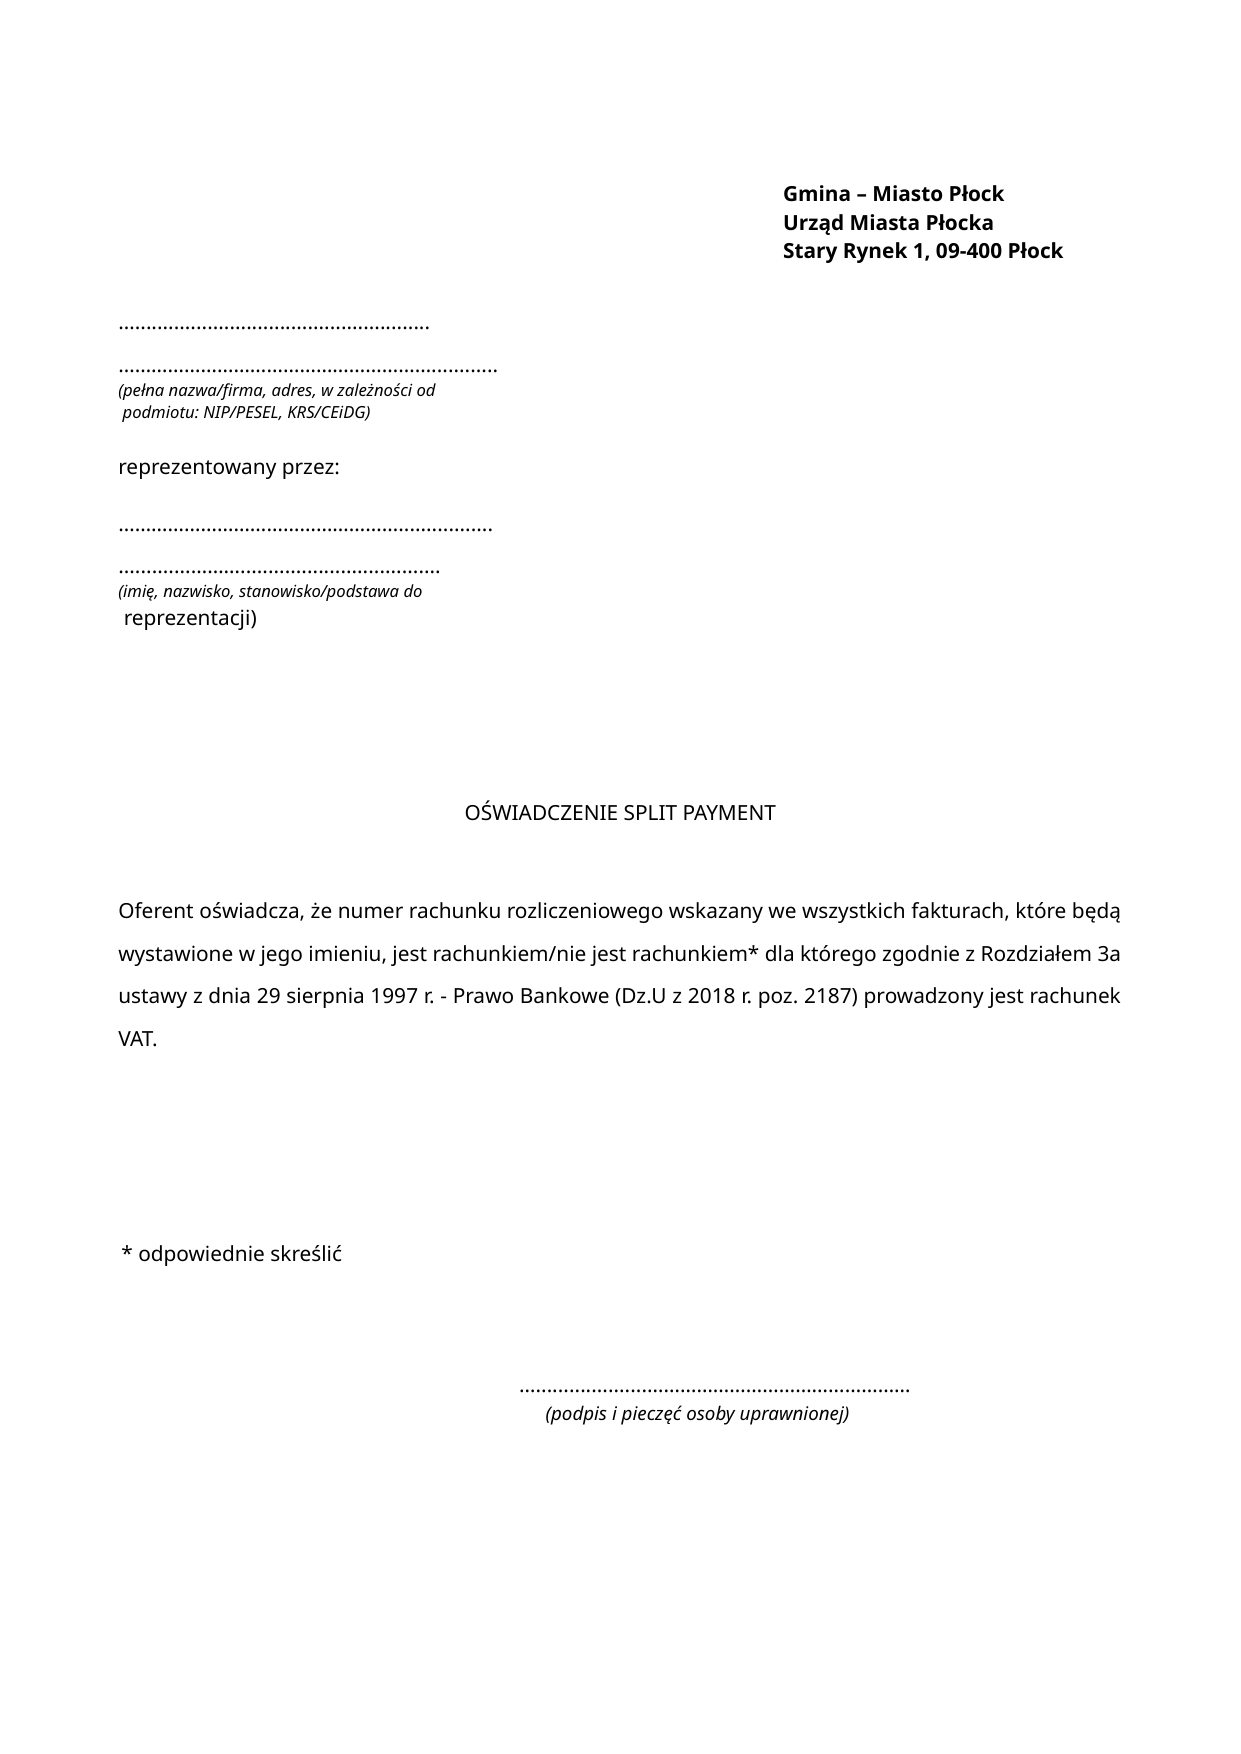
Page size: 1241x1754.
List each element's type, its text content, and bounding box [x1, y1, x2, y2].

text Urząd Miasta Płocka [118, 208, 1122, 236]
text podmiotu: NIP/PESEL, KRS/CEiDG) [118, 401, 1122, 423]
text reprezentacji) [118, 603, 1122, 631]
text Stary Rynek 1, 09-400 Płock [118, 236, 1122, 264]
text …………………………………………………............ [118, 350, 1122, 378]
text ……………………………………………................. [118, 509, 1122, 537]
text * odpowiednie skreślić [121, 1239, 1122, 1268]
text Oferent oświadcza, że numer rachunku rozliczeniowego wskazany we wszystkich fakturach, które będą wystawione w jego imieniu, jest rachunkiem/nie jest rachunkiem* dla którego zgodnie z Rozdziałem 3a ustawy z dnia 29 sierpnia 1997 r. - Prawo Bankowe (Dz.U z 2018 r. poz. 2187) prowadzony jest rachunek VAT. [118, 896, 1122, 1052]
text …..................................................... [118, 307, 1122, 336]
text OŚWIADCZENIE SPLIT PAYMENT [118, 798, 1122, 827]
text Gmina – Miasto Płock [118, 179, 1122, 208]
text reprezentowany przez: [118, 452, 1122, 480]
text (imię, nazwisko, stanowisko/podstawa do [118, 580, 1122, 603]
text (podpis i pieczęć osoby uprawnionej) [118, 1398, 1122, 1427]
text .............……….................................... [118, 551, 1122, 580]
text (pełna nazwa/firma, adres, w zależności od [118, 378, 1122, 401]
text …....................………………………………………… [118, 1370, 1122, 1398]
